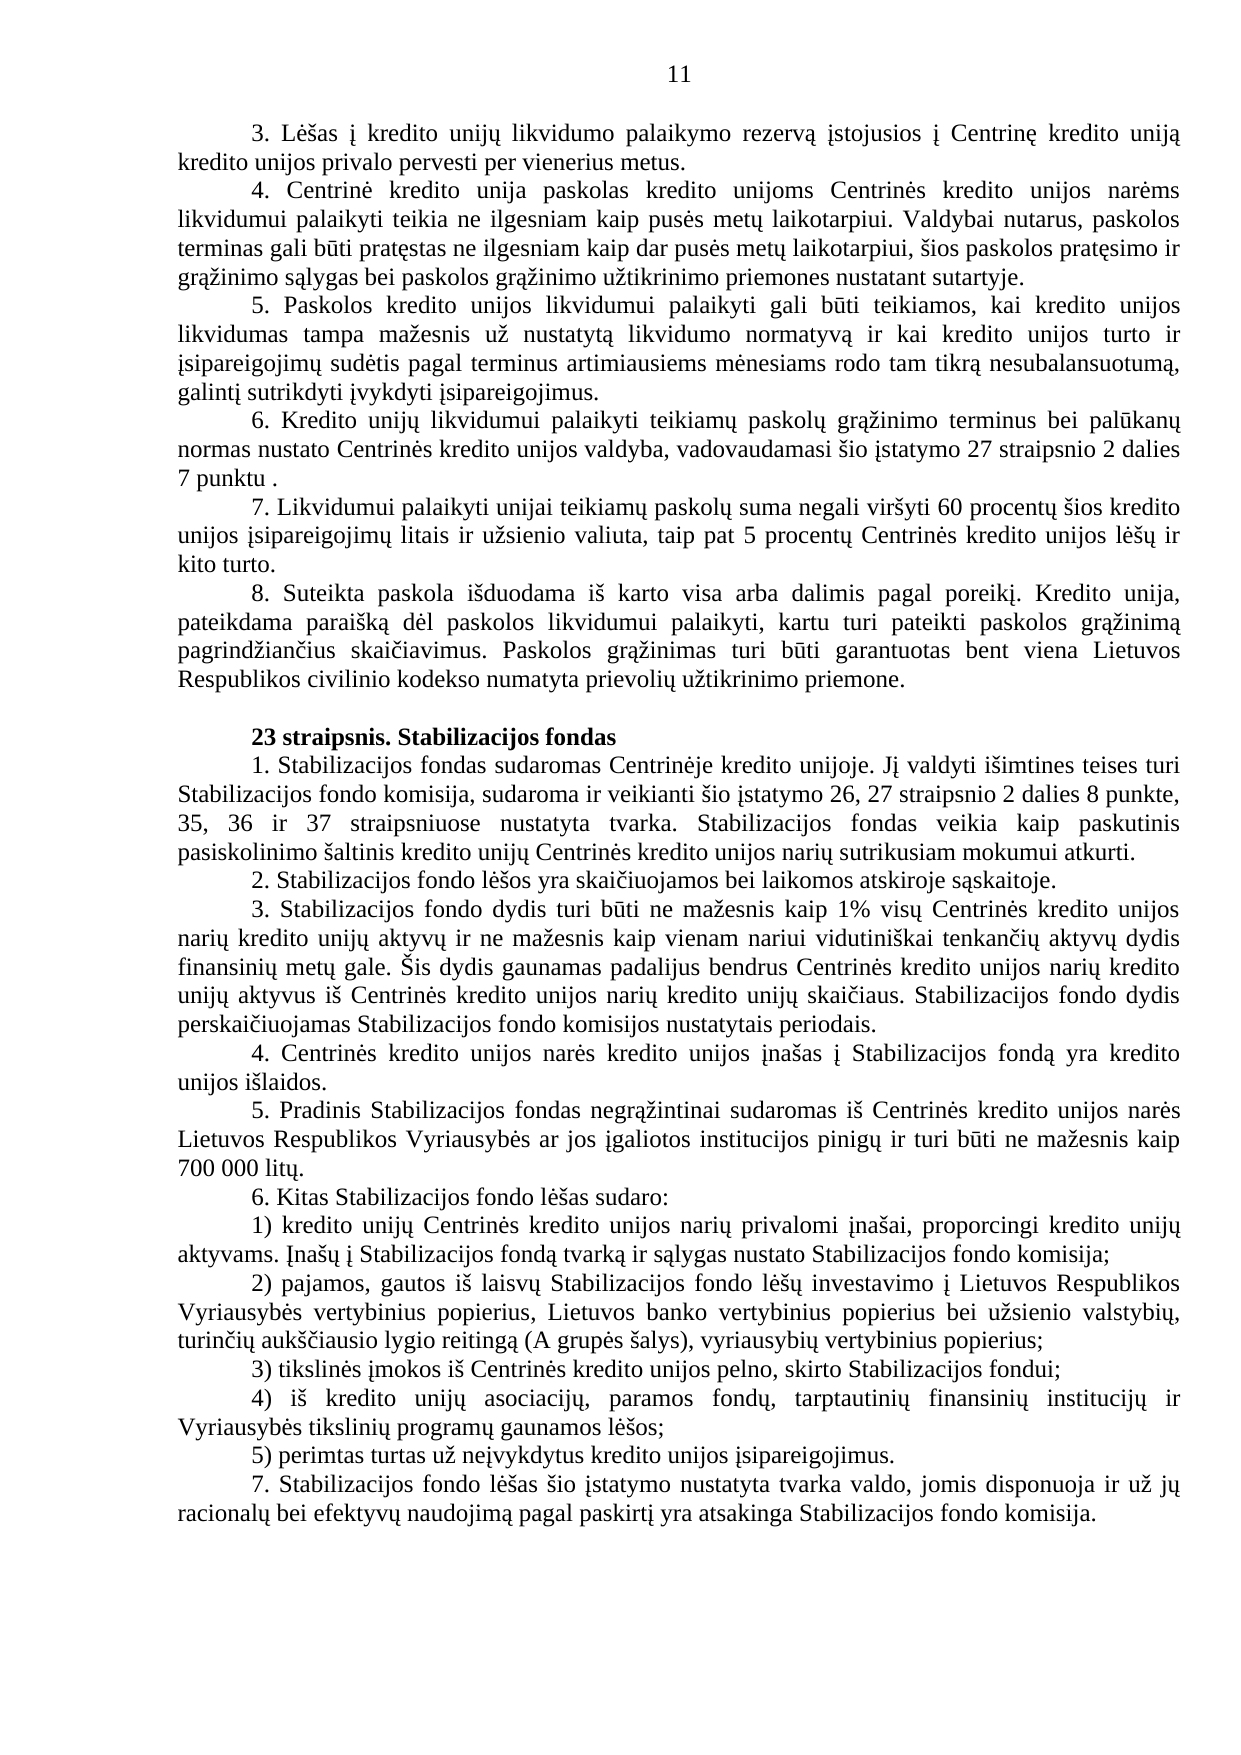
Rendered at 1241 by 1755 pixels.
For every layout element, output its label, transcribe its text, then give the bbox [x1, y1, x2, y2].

text 7. Stabilizacijos fondo lėšas šio įstatymo nustatyta tvarka valdo, jomis disponuoja ir už jų racionalų bei efektyvų naudojimą pagal paskirtį yra atsakinga Stabilizacijos fondo komisija. [177, 1469, 1181, 1527]
text 8. Suteikta paskola išduodama iš karto visa arba dalimis pagal poreikį. Kredito unija, pateikdama paraišką dėl paskolos likvidumui palaikyti, kartu turi pateikti paskolos grąžinimą pagrindžiančius skaičiavimus. Paskolos grąžinimas turi būti garantuotas bent viena Lietuvos Respublikos civilinio kodekso numatyta prievolių užtikrinimo priemone. [177, 578, 1181, 693]
text 4. Centrinės kredito unijos narės kredito unijos įnašas į Stabilizacijos fondą yra kredito unijos išlaidos. [177, 1038, 1181, 1096]
text 3. Stabilizacijos fondo dydis turi būti ne mažesnis kaip 1% visų Centrinės kredito unijos narių kredito unijų aktyvų ir ne mažesnis kaip vienam nariui vidutiniškai tenkančių aktyvų dydis finansinių metų gale. Šis dydis gaunamas padalijus bendrus Centrinės kredito unijos narių kredito unijų aktyvus iš Centrinės kredito unijos narių kredito unijų skaičiaus. Stabilizacijos fondo dydis perskaičiuojamas Stabilizacijos fondo komisijos nustatytais periodais. [177, 894, 1181, 1038]
text 2. Stabilizacijos fondo lėšos yra skaičiuojamos bei laikomos atskiroje sąskaitoje. [177, 866, 1181, 894]
text 4. Centrinė kredito unija paskolas kredito unijoms Centrinės kredito unijos narėms likvidumui palaikyti teikia ne ilgesniam kaip pusės metų laikotarpiui. Valdybai nutarus, paskolos terminas gali būti pratęstas ne ilgesniam kaip dar pusės metų laikotarpiui, šios paskolos pratęsimo ir grąžinimo sąlygas bei paskolos grąžinimo užtikrinimo priemones nustatant sutartyje. [177, 176, 1181, 291]
text 1) kredito unijų Centrinės kredito unijos narių privalomi įnašai, proporcingi kredito unijų aktyvams. Įnašų į Stabilizacijos fondą tvarką ir sąlygas nustato Stabilizacijos fondo komisija; [177, 1211, 1181, 1268]
text 7. Likvidumui palaikyti unijai teikiamų paskolų suma negali viršyti 60 procentų šios kredito unijos įsipareigojimų litais ir užsienio valiuta, taip pat 5 procentų Centrinės kredito unijos lėšų ir kito turto. [177, 492, 1181, 578]
text 3) tikslinės įmokos iš Centrinės kredito unijos pelno, skirto Stabilizacijos fondui; [177, 1354, 1181, 1383]
text 5) perimtas turtas už neįvykdytus kredito unijos įsipareigojimus. [177, 1441, 1181, 1469]
text 6. Kredito unijų likvidumui palaikyti teikiamų paskolų grąžinimo terminus bei palūkanų normas nustato Centrinės kredito unijos valdyba, vadovaudamasi šio įstatymo 27 straipsnio 2 dalies 7 punktu . [177, 406, 1181, 492]
text 5. Pradinis Stabilizacijos fondas negrąžintinai sudaromas iš Centrinės kredito unijos narės Lietuvos Respublikos Vyriausybės ar jos įgaliotos institucijos pinigų ir turi būti ne mažesnis kaip 700 000 litų. [177, 1096, 1181, 1182]
text 2) pajamos, gautos iš laisvų Stabilizacijos fondo lėšų investavimo į Lietuvos Respublikos Vyriausybės vertybinius popierius, Lietuvos banko vertybinius popierius bei užsienio valstybių, turinčių aukščiausio lygio reitingą (A grupės šalys), vyriausybių vertybinius popierius; [177, 1268, 1181, 1354]
text 3. Lėšas į kredito unijų likvidumo palaikymo rezervą įstojusios į Centrinę kredito uniją kredito unijos privalo pervesti per vienerius metus. [177, 118, 1181, 176]
text 1. Stabilizacijos fondas sudaromas Centrinėje kredito unijoje. Jį valdyti išimtines teises turi Stabilizacijos fondo komisija, sudaroma ir veikianti šio įstatymo 26, 27 straipsnio 2 dalies 8 punkte, 35, 36 ir 37 straipsniuose nustatyta tvarka. Stabilizacijos fondas veikia kaip paskutinis pasiskolinimo šaltinis kredito unijų Centrinės kredito unijos narių sutrikusiam mokumui atkurti. [177, 751, 1181, 866]
text 6. Kitas Stabilizacijos fondo lėšas sudaro: [177, 1182, 1181, 1211]
text 4) iš kredito unijų asociacijų, paramos fondų, tarptautinių finansinių institucijų ir Vyriausybės tikslinių programų gaunamos lėšos; [177, 1383, 1181, 1441]
text 23 straipsnis. Stabilizacijos fondas [177, 722, 1181, 751]
text 5. Paskolos kredito unijos likvidumui palaikyti gali būti teikiamos, kai kredito unijos likvidumas tampa mažesnis už nustatytą likvidumo normatyvą ir kai kredito unijos turto ir įsipareigojimų sudėtis pagal terminus artimiausiems mėnesiams rodo tam tikrą nesubalansuotumą, galintį sutrikdyti įvykdyti įsipareigojimus. [177, 291, 1181, 406]
